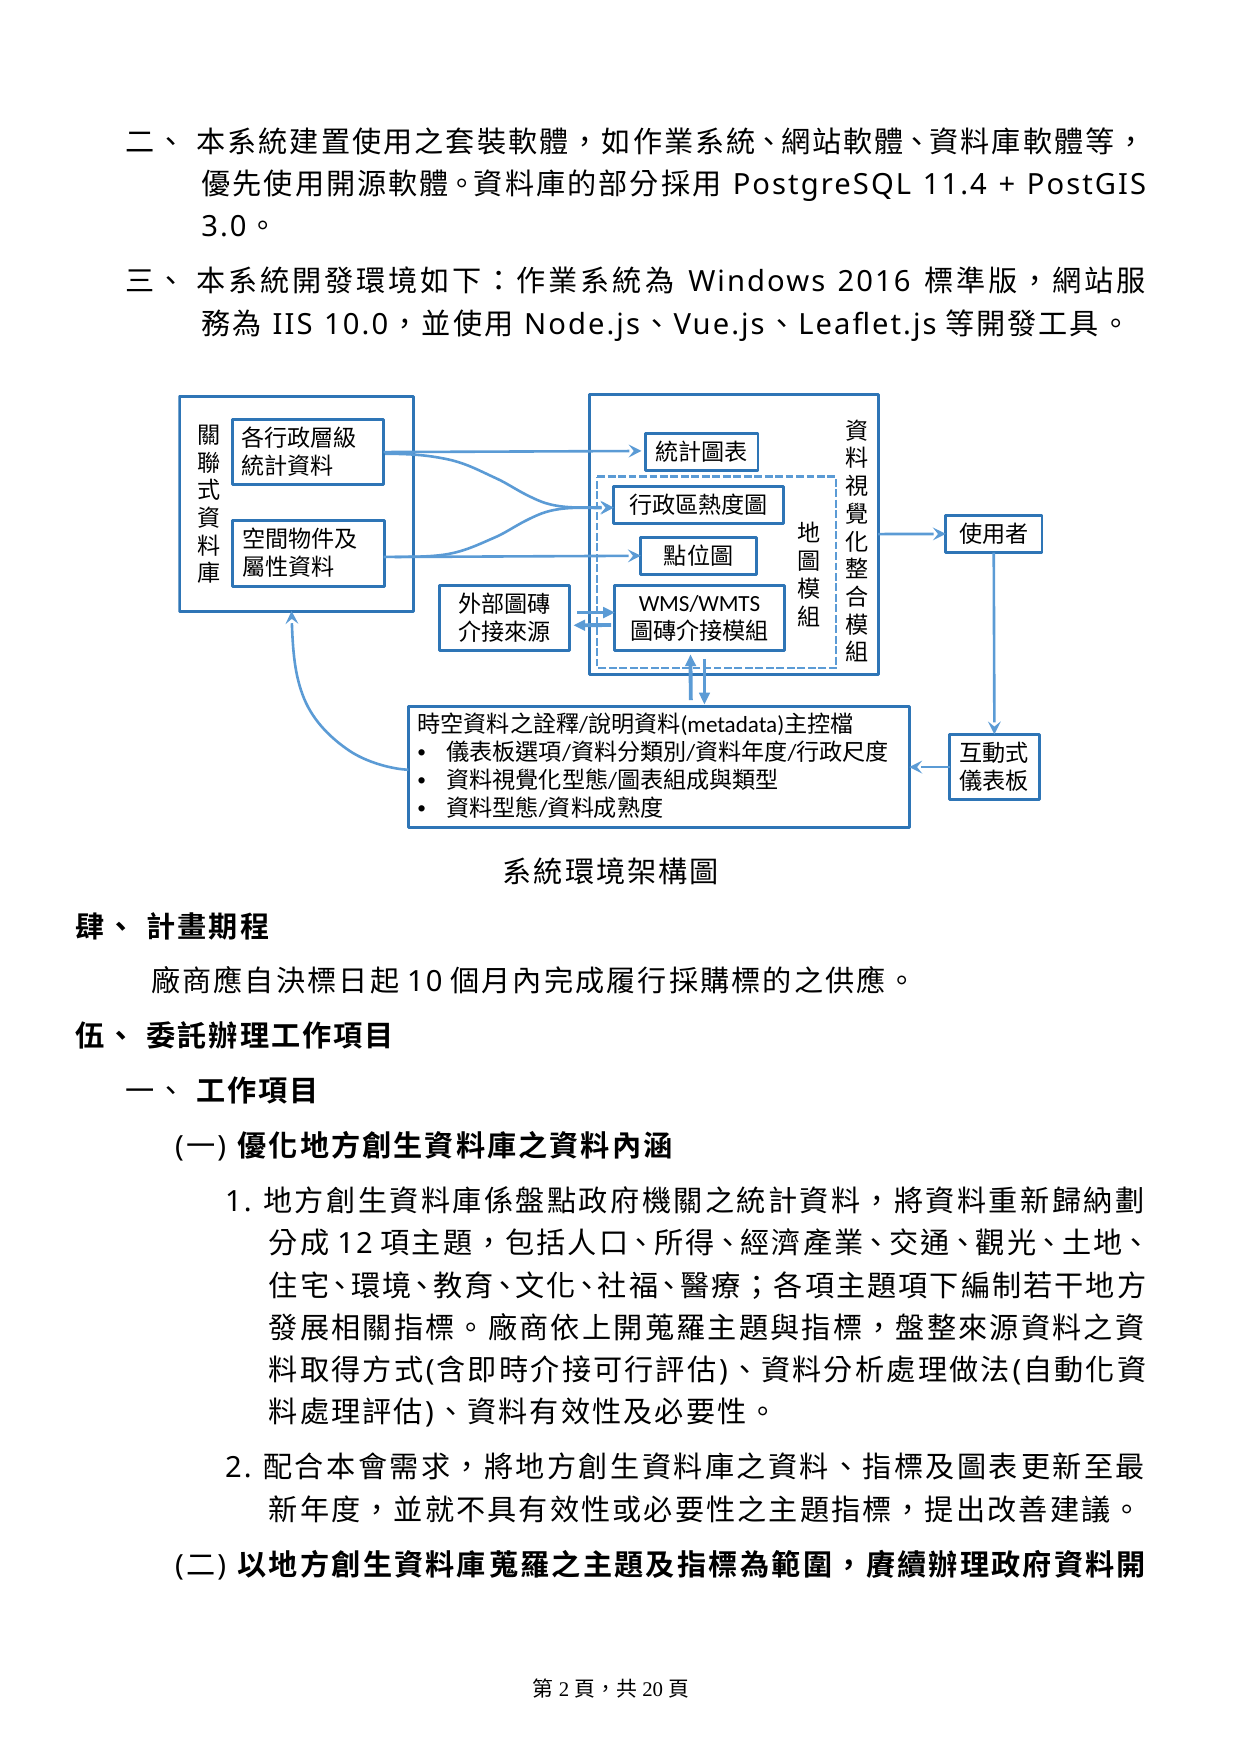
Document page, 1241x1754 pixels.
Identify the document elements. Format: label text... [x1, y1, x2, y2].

list 地方創生資料庫係盤點政府機關之統計資料，將資料重新歸納劃分成12項主題，包括人口、所得、經濟產業、交通、觀光、土地、住宅、環境、教育、文化、社福、醫療；各項主題項下編制若干地方發展相關指標。廠商依上開蒐羅主題與指標，盤整來源資料之資料取得方式(含即時介接可行評估)、資料分析處理做法(自動化資料處理評估)、資料有效性及必要性。 [225, 1177, 1147, 1431]
text 廠商應自決標日起10個月內完成履行採購標的之供應。 [151, 958, 1147, 1000]
text 系統環境架構圖 [75, 848, 1147, 891]
list 本系統建置使用之套裝軟體，如作業系統、網站軟體、資料庫軟體等，優先使用開源軟體。資料庫的部分採用 PostgreSQL 11.4 + PostGIS 3.0。 [125, 118, 1147, 245]
list 計畫期程 [75, 903, 1147, 945]
list 委託辦理工作項目 [75, 1013, 1147, 1055]
list 以地方創生資料庫蒐羅之主題及指標為範圍，賡續辦理政府資料開 [175, 1541, 1147, 1583]
list 優化地方創生資料庫之資料內涵 [175, 1122, 1147, 1165]
list 本系統開發環境如下：作業系統為 Windows 2016 標準版，網站服務為 IIS 10.0，並使用 Node.js、Vue.js、Leaflet.js等開發工具。 [125, 258, 1147, 343]
list 配合本會需求，將地方創生資料庫之資料、指標及圖表更新至最新年度，並就不具有效性或必要性之主題指標，提出改善建議。 [225, 1444, 1147, 1529]
list 工作項目 [125, 1068, 1147, 1110]
